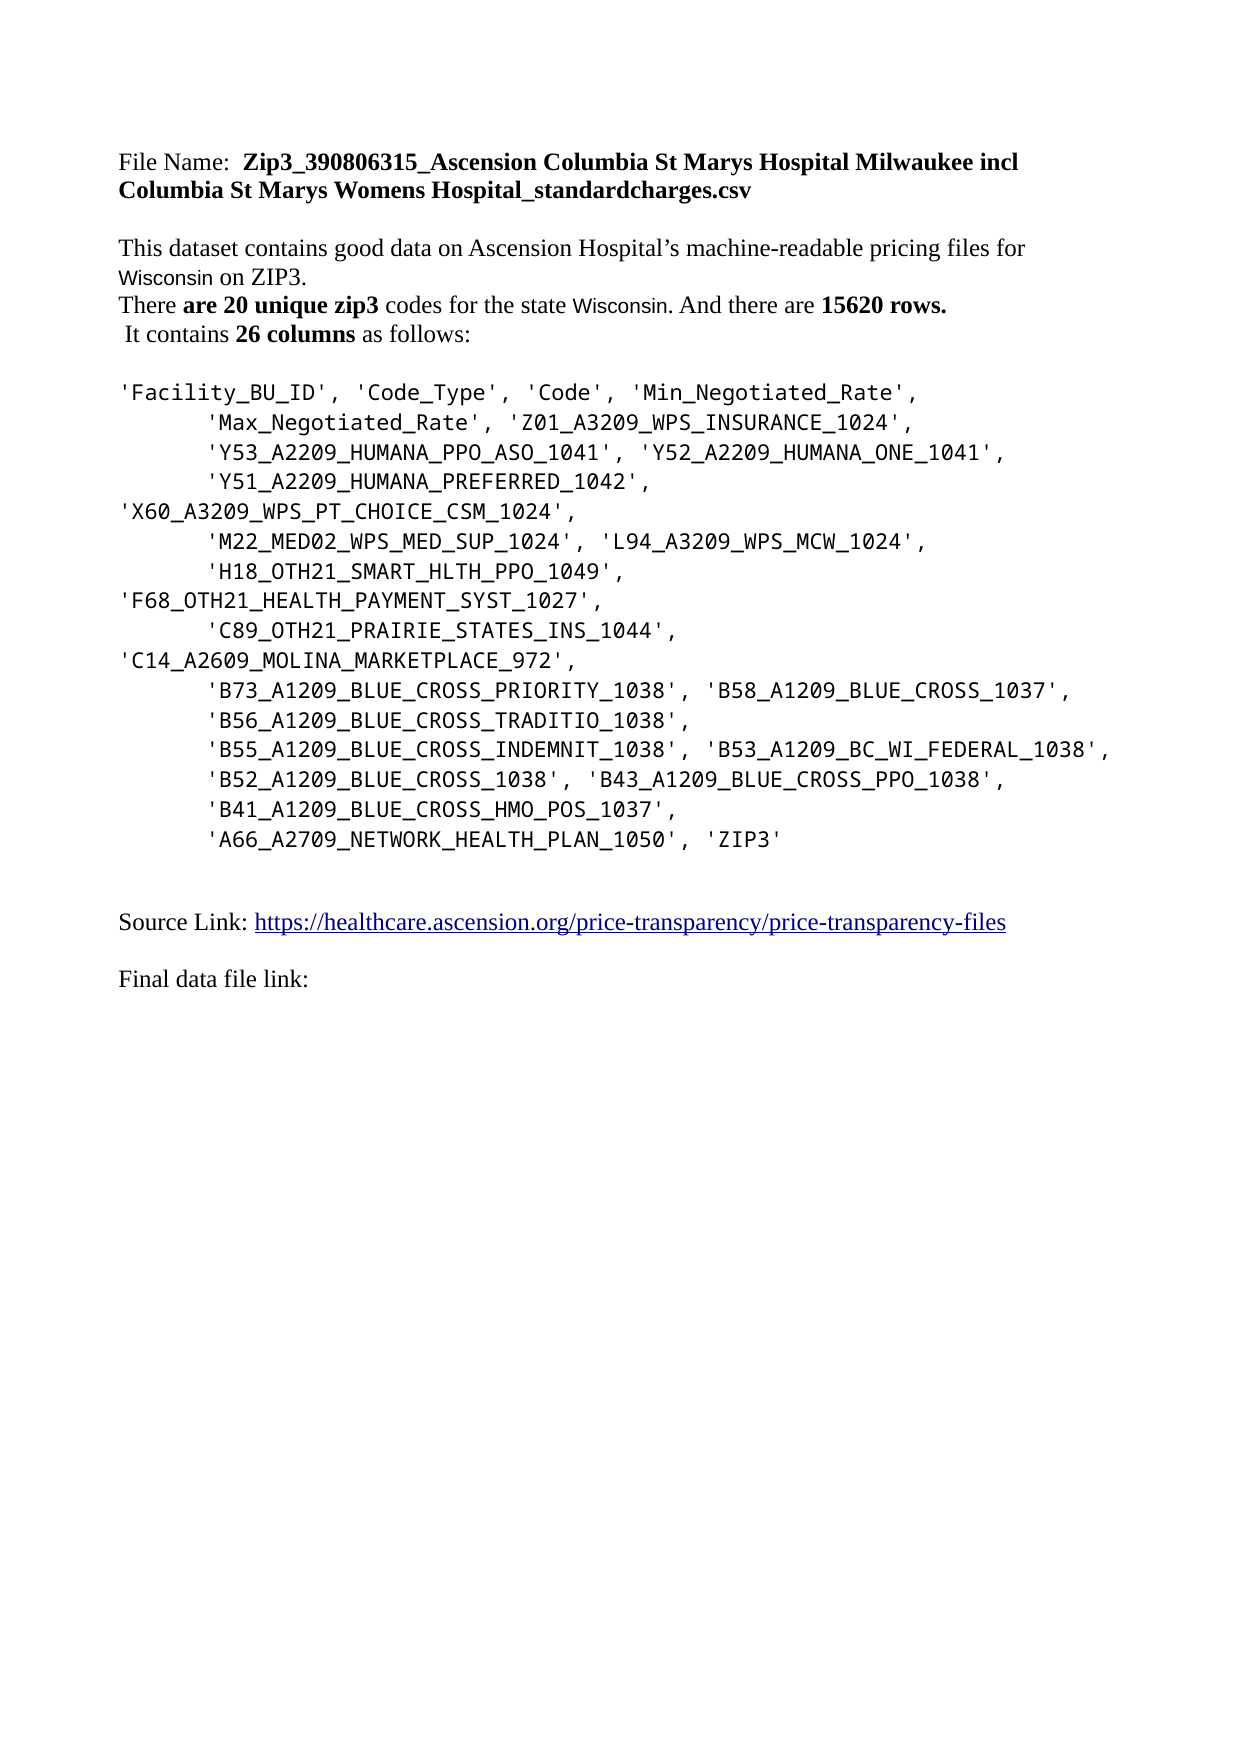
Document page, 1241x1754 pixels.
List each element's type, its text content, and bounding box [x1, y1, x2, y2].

text There are 20 unique zip3 codes for the state Wisconsin. And there are 15620 rows. [118, 291, 1122, 319]
text File Name: Zip3_390806315_Ascension Columbia St Marys Hospital Milwaukee incl Columbia St Marys Womens Hospital_standardcharges.csv [118, 147, 1122, 204]
text 'B56_A1209_BLUE_CROSS_TRADITIO_1038', [118, 704, 1122, 734]
text It contains 26 columns as follows: [118, 319, 1122, 348]
text 'Y53_A2209_HUMANA_PPO_ASO_1041', 'Y52_A2209_HUMANA_ONE_1041', [118, 436, 1122, 466]
text 'B55_A1209_BLUE_CROSS_INDEMNIT_1038', 'B53_A1209_BC_WI_FEDERAL_1038', [118, 734, 1122, 764]
text 'Max_Negotiated_Rate', 'Z01_A3209_WPS_INSURANCE_1024', [118, 407, 1122, 436]
text This dataset contains good data on Ascension Hospital’s machine-readable pricing files for Wisconsin on ZIP3. [118, 233, 1122, 291]
text 'Y51_A2209_HUMANA_PREFERRED_1042', 'X60_A3209_WPS_PT_CHOICE_CSM_1024', [118, 466, 1122, 526]
text 'A66_A2709_NETWORK_HEALTH_PLAN_1050', 'ZIP3' [118, 824, 1122, 853]
text 'B73_A1209_BLUE_CROSS_PRIORITY_1038', 'B58_A1209_BLUE_CROSS_1037', [118, 675, 1122, 704]
text 'B52_A1209_BLUE_CROSS_1038', 'B43_A1209_BLUE_CROSS_PPO_1038', [118, 764, 1122, 794]
text Final data file link: [118, 964, 1122, 993]
text 'H18_OTH21_SMART_HLTH_PPO_1049', 'F68_OTH21_HEALTH_PAYMENT_SYST_1027', [118, 556, 1122, 615]
text 'Facility_BU_ID', 'Code_Type', 'Code', 'Min_Negotiated_Rate', [118, 377, 1122, 407]
text Source Link: https://healthcare.ascension.org/price-transparency/price-transparency-files [118, 907, 1122, 936]
text 'M22_MED02_WPS_MED_SUP_1024', 'L94_A3209_WPS_MCW_1024', [118, 526, 1122, 556]
text 'C89_OTH21_PRAIRIE_STATES_INS_1044', 'C14_A2609_MOLINA_MARKETPLACE_972', [118, 615, 1122, 675]
text 'B41_A1209_BLUE_CROSS_HMO_POS_1037', [118, 794, 1122, 824]
